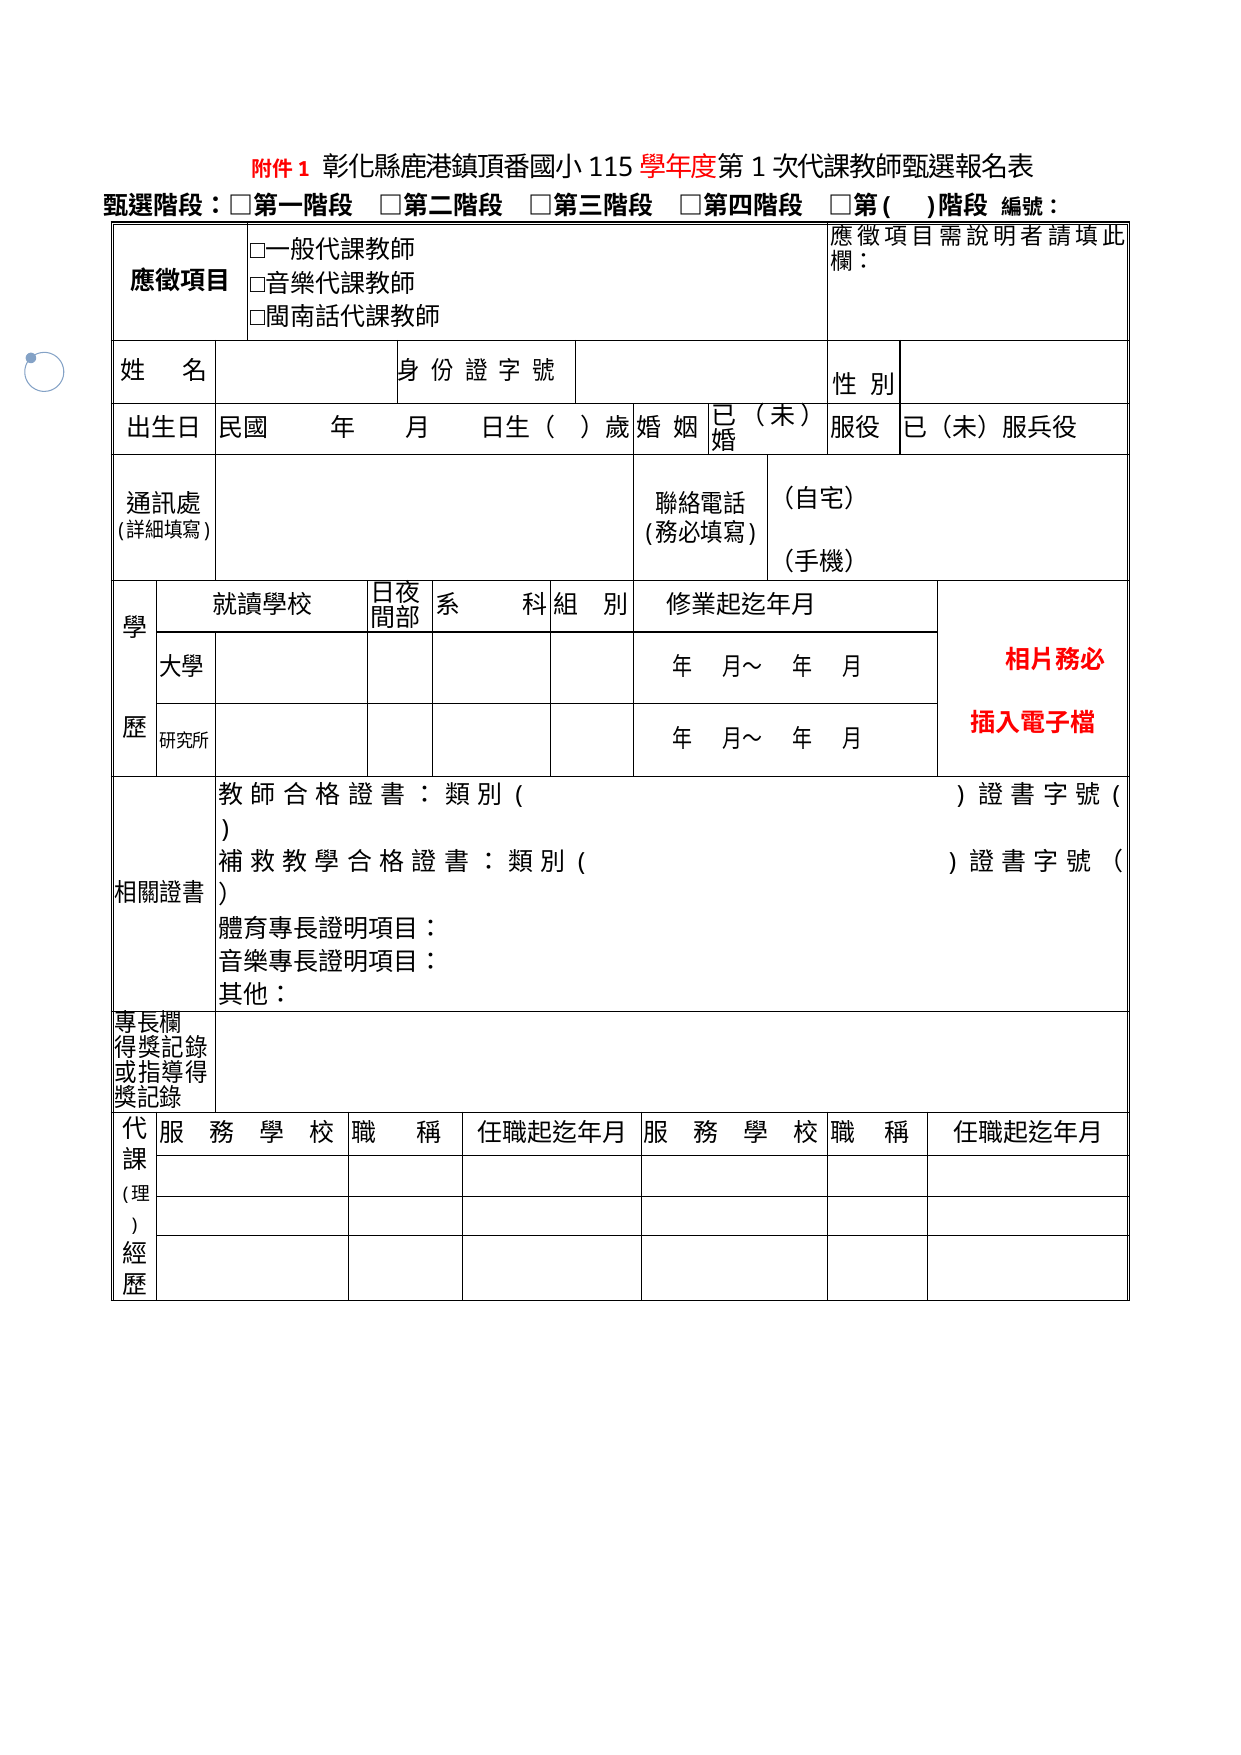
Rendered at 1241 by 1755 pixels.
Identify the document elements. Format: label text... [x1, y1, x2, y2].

table_cell 任職起迄年月 [463, 1113, 641, 1155]
table_cell （自宅） （手機） [768, 455, 1127, 580]
table_cell 教師合格證書：類別( )證書字號( ) 補救教學合格證書：類別( )證書字號（ ） 體育專長證明項目： 音樂專長證明項目： 其他： [216, 777, 1127, 1011]
table_cell [828, 1156, 927, 1196]
table_cell 服役 [828, 404, 899, 454]
table_cell 婚 姻 [634, 404, 708, 454]
table_cell 姓 名 [114, 341, 215, 403]
table_header 應徵項目需說明者請填此欄： [828, 225, 1127, 340]
table_cell [157, 1197, 348, 1235]
table_cell [551, 704, 633, 776]
table_cell 任職起迄年月 [928, 1113, 1127, 1155]
table_cell [551, 633, 633, 703]
table_cell [216, 1012, 1127, 1112]
table_header 應徵項目 [114, 225, 247, 340]
table_cell 學 歷 [114, 581, 156, 776]
table_cell 日夜 間部 [368, 581, 432, 631]
table_cell [901, 341, 1127, 403]
table_cell 組 別 [551, 581, 633, 631]
table_cell [216, 341, 397, 403]
table_cell 大學 [157, 633, 215, 703]
table_cell [216, 455, 633, 580]
text 甄選階段：□第一階段 □第二階段 □第三階段 □第四階段 □第( )階段 編號： [89, 185, 1152, 221]
table_cell [928, 1236, 1127, 1300]
table_cell [368, 704, 432, 776]
table_cell 通訊處 (詳細填寫) [114, 455, 215, 580]
table_cell [642, 1197, 827, 1235]
table_cell [463, 1156, 641, 1196]
table_cell [157, 1236, 348, 1300]
table_cell [928, 1197, 1127, 1235]
table_header □一般代課教師 □音樂代課教師 □閩南話代課教師 [248, 225, 827, 340]
table_cell [463, 1236, 641, 1300]
table_cell 研究所 [157, 704, 215, 776]
table_cell 出生日 [114, 404, 215, 454]
table_cell [157, 1156, 348, 1196]
table_cell [349, 1236, 462, 1300]
table_cell [828, 1236, 927, 1300]
table_cell 職 稱 [349, 1113, 462, 1155]
table_cell 職 稱 [828, 1113, 927, 1155]
table_cell 已（未）服兵役 [901, 404, 1127, 454]
text 附件1 彰化縣鹿港鎮頂番國小115學年度第1次代課教師甄選報名表 [89, 123, 1035, 185]
table_cell 相片務必 插入電子檔 [938, 581, 1127, 776]
table_cell 就讀學校 [157, 581, 367, 631]
table_cell [928, 1156, 1127, 1196]
table_cell 服 務 學 校 [157, 1113, 348, 1155]
table_cell [368, 633, 432, 703]
table_cell 相關證書 [114, 777, 215, 1011]
table_cell [576, 341, 827, 403]
table_cell 年 月～ 年 月 [634, 633, 937, 703]
table_cell [463, 1197, 641, 1235]
table_cell [828, 1197, 927, 1235]
table_cell [216, 633, 367, 703]
table_cell 已（未）婚 [709, 404, 827, 454]
table_cell 年 月～ 年 月 [634, 704, 937, 776]
table_cell 聯絡電話 (務必填寫) [634, 455, 767, 580]
table_cell [216, 704, 367, 776]
table_cell 系 科 [433, 581, 550, 631]
table_cell [642, 1156, 827, 1196]
table_cell [433, 633, 550, 703]
table_cell 身 份 證 字 號 [398, 341, 575, 403]
table_cell [433, 704, 550, 776]
table_cell [642, 1236, 827, 1300]
table_cell [349, 1156, 462, 1196]
table_cell 專長欄 得獎記錄或指導得獎記錄 [114, 1012, 215, 1112]
table_cell 代 課 (理) 經 歷 [114, 1113, 156, 1300]
table_cell [349, 1197, 462, 1235]
table_cell 民國 年 月 日生（ ）歲 [216, 404, 633, 454]
table_cell 服 務 學 校 [642, 1113, 827, 1155]
table_cell 修業起迄年月 [634, 581, 937, 631]
table_cell 性 別 [828, 341, 899, 403]
